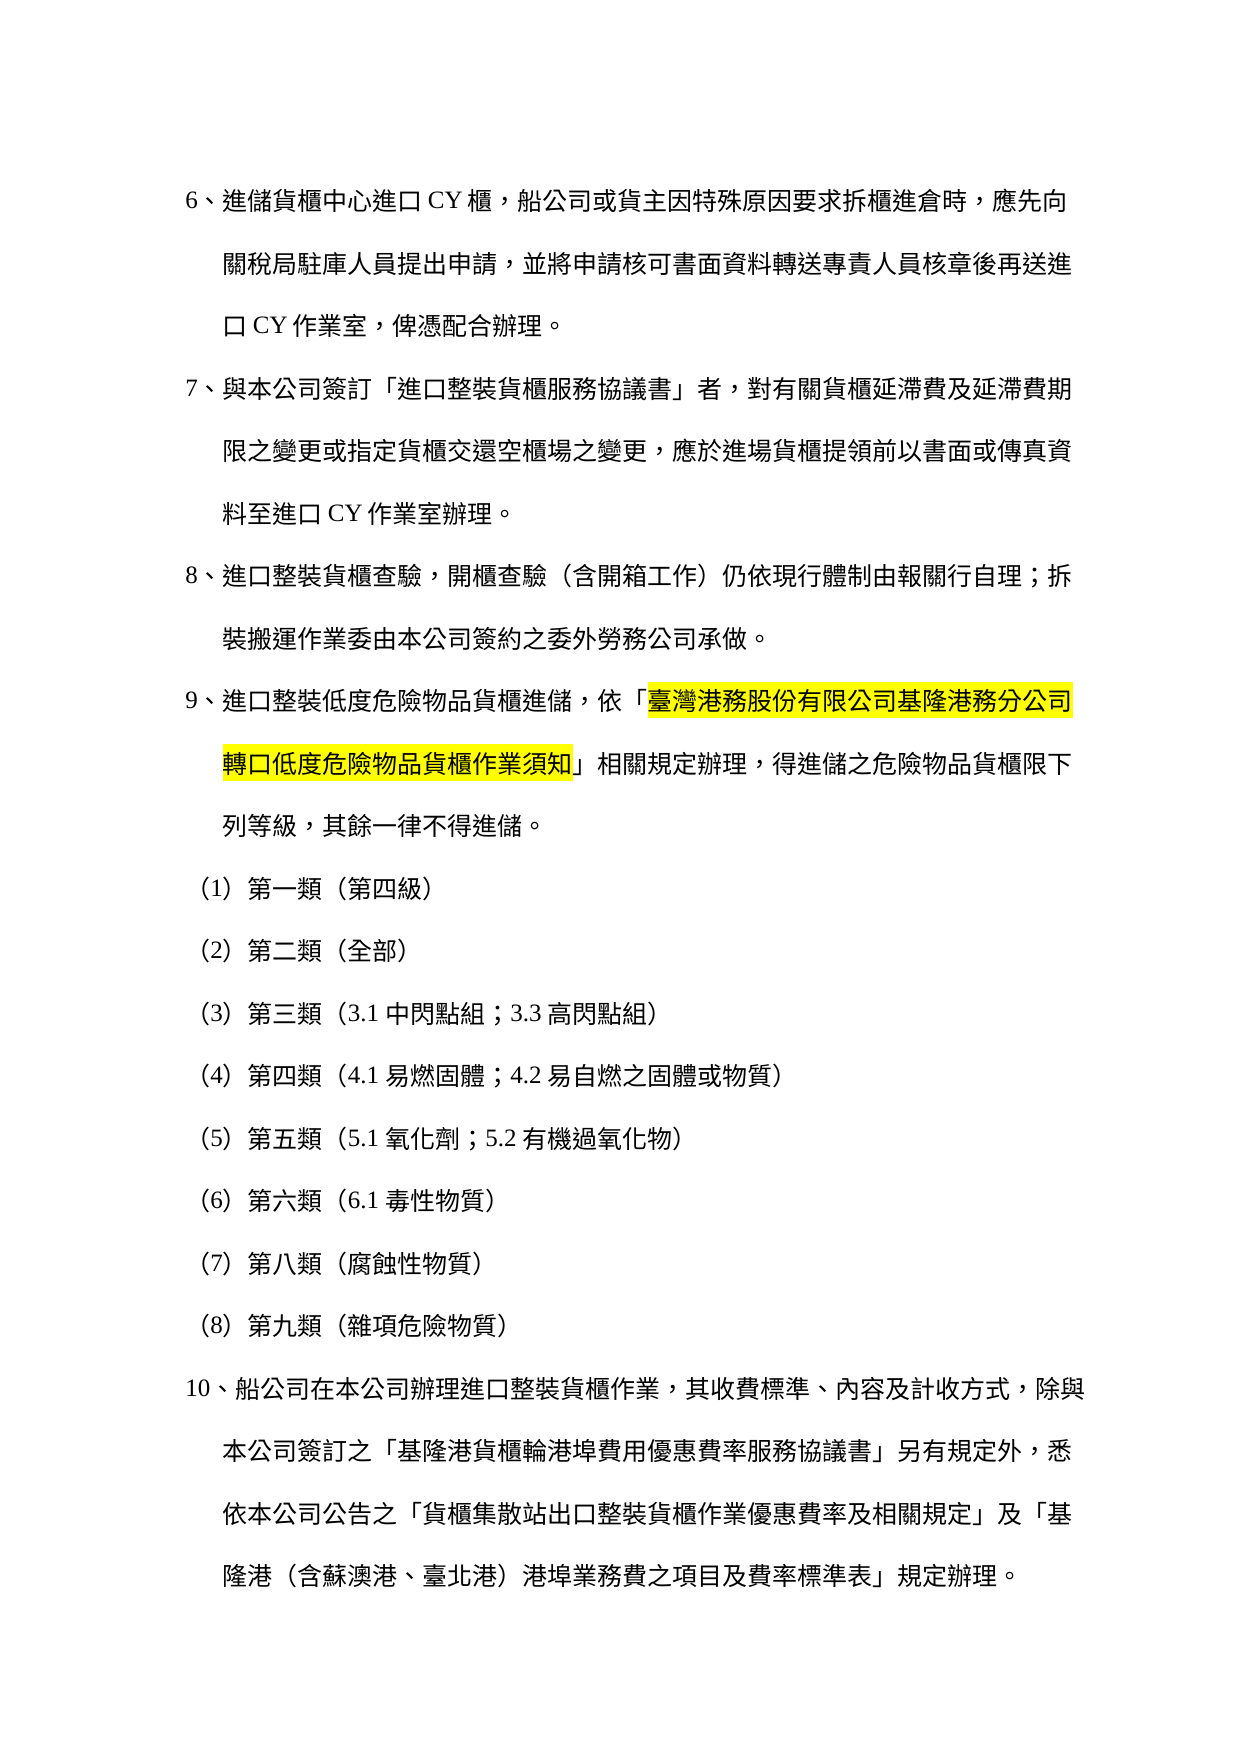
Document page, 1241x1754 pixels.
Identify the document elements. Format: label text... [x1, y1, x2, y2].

text （8）第九類（雜項危險物質） [148, 1283, 1092, 1346]
text （4）第四類（4.1 易燃固體；4.2 易自燃之固體或物質） [148, 1033, 1092, 1096]
text 6、進儲貨櫃中心進口CY 櫃，船公司或貨主因特殊原因要求拆櫃進倉時，應先向關稅局駐庫人員提出申請，並將申請核可書面資料轉送專責人員核章後再送進口CY 作業室，俾憑配合辦理。 [185, 158, 1092, 346]
text 8、進口整裝貨櫃查驗，開櫃查驗（含開箱工作）仍依現行體制由報關行自理；拆裝搬運作業委由本公司簽約之委外勞務公司承做。 [185, 533, 1092, 658]
text 7、與本公司簽訂「進口整裝貨櫃服務協議書」者，對有關貨櫃延滯費及延滯費期限之變更或指定貨櫃交還空櫃場之變更，應於進場貨櫃提領前以書面或傳真資料至進口CY 作業室辦理。 [185, 346, 1092, 533]
text （6）第六類（6.1 毒性物質） [148, 1158, 1092, 1221]
text （3）第三類（3.1 中閃點組；3.3 高閃點組） [148, 971, 1092, 1033]
text （1）第一類（第四級） [148, 846, 1092, 908]
text （2）第二類（全部） [148, 908, 1092, 971]
text 9、進口整裝低度危險物品貨櫃進儲，依「臺灣港務股份有限公司基隆港務分公司轉口低度危險物品貨櫃作業須知」相關規定辦理，得進儲之危險物品貨櫃限下列等級，其餘一律不得進儲。 [185, 658, 1092, 846]
text （5）第五類（5.1 氧化劑；5.2 有機過氧化物） [148, 1096, 1092, 1158]
text 10、船公司在本公司辦理進口整裝貨櫃作業，其收費標準、內容及計收方式，除與本公司簽訂之「基隆港貨櫃輪港埠費用優惠費率服務協議書」另有規定外，悉依本公司公告之「貨櫃集散站出口整裝貨櫃作業優惠費率及相關規定」及「基隆港（含蘇澳港、臺北港）港埠業務費之項目及費率標準表」規定辦理。 [185, 1346, 1092, 1596]
text （7）第八類（腐蝕性物質） [148, 1221, 1092, 1283]
